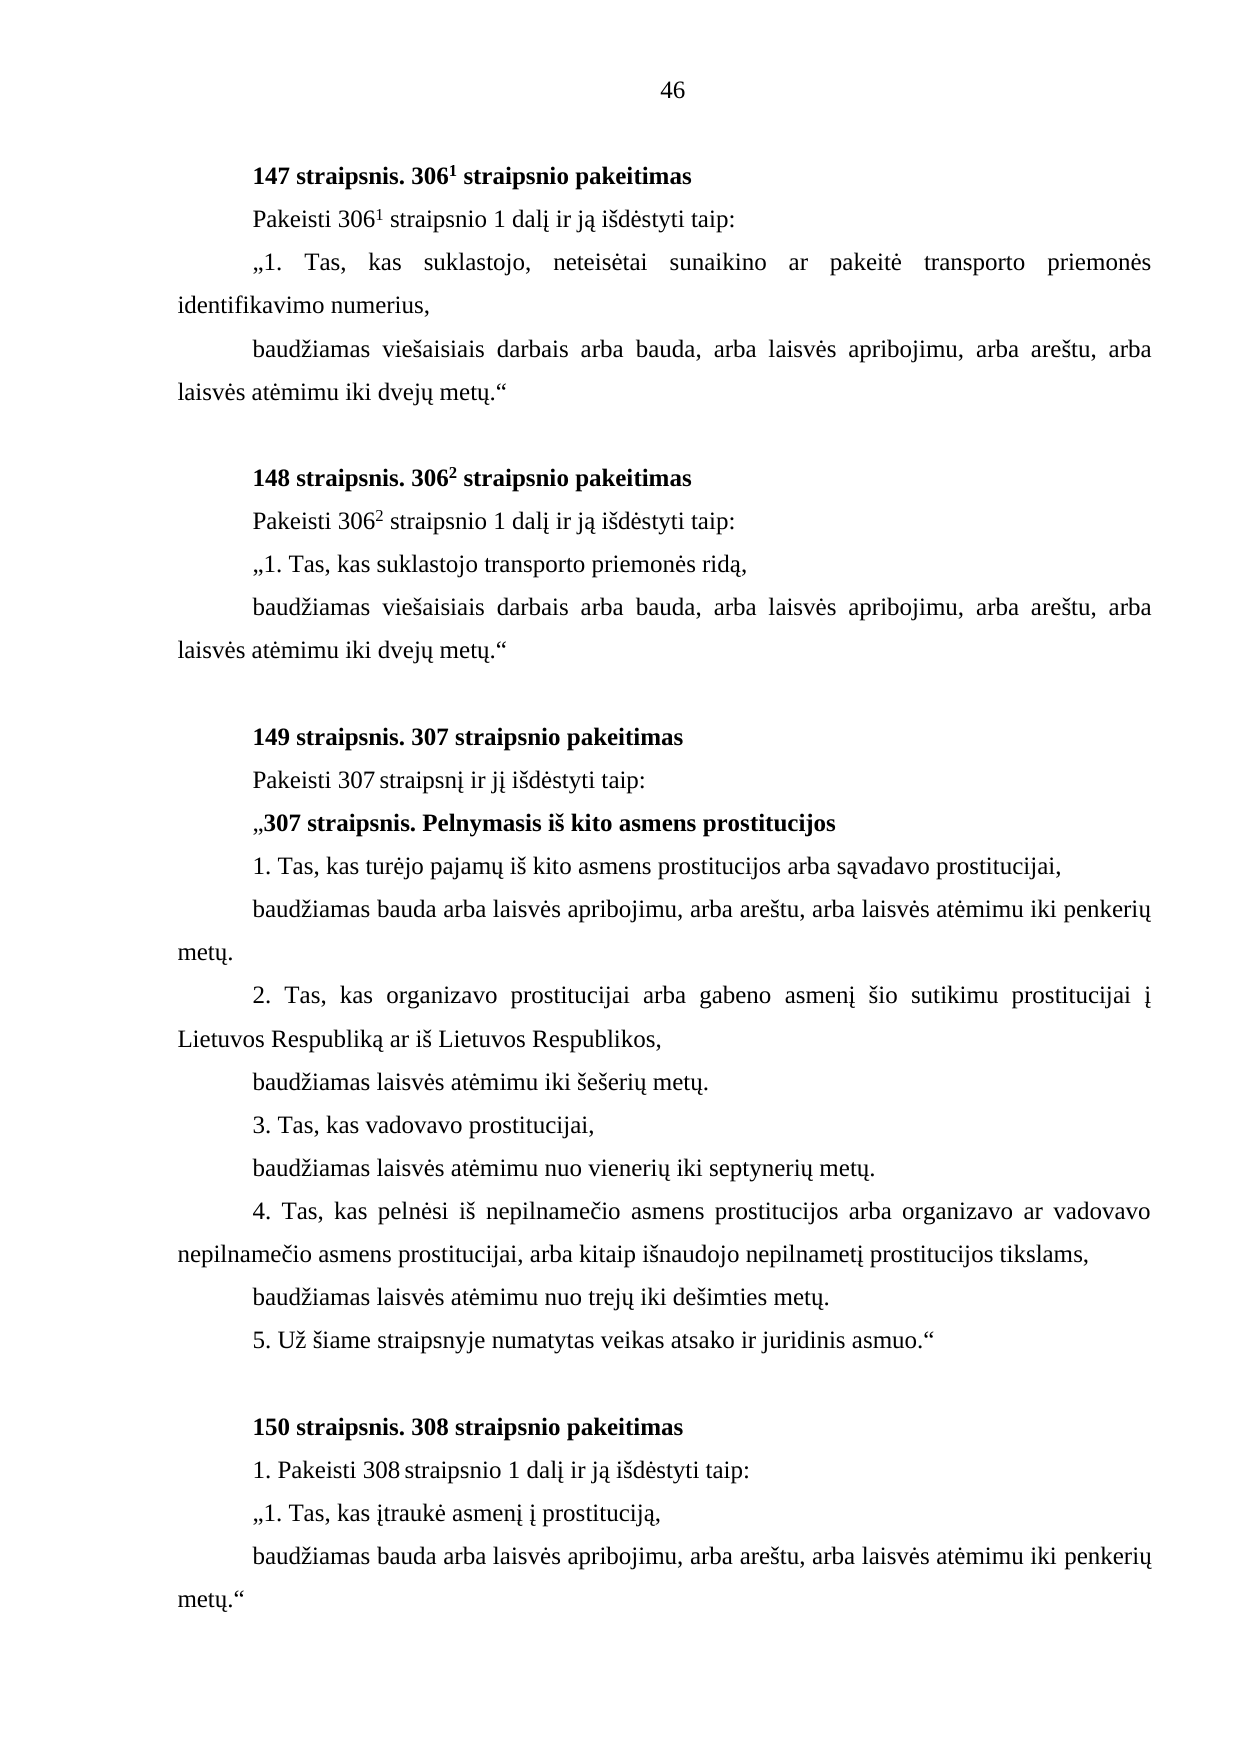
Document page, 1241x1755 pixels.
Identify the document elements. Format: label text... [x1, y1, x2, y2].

text „1. Tas, kas suklastojo transporto priemonės ridą, [177, 549, 1152, 578]
text 147 straipsnis. 3061 straipsnio pakeitimas [177, 161, 1152, 190]
text baudžiamas bauda arba laisvės apribojimu, arba areštu, arba laisvės atėmimu iki penkerių metų.“ [177, 1541, 1152, 1613]
text baudžiamas laisvės atėmimu nuo vienerių iki septynerių metų. [177, 1153, 1152, 1182]
text „1. Tas, kas įtraukė asmenį į prostituciją, [177, 1498, 1152, 1527]
text „1. Tas, kas suklastojo, neteisėtai sunaikino ar pakeitė transporto priemonės identifikavimo numerius, [177, 247, 1152, 319]
text 1. Tas, kas turėjo pajamų iš kito asmens prostitucijos arba sąvadavo prostitucijai, [177, 851, 1152, 880]
text 1. Pakeisti 308 straipsnio 1 dalį ir ją išdėstyti taip: [177, 1455, 1152, 1484]
text 149 straipsnis. 307 straipsnio pakeitimas [177, 722, 1152, 751]
text baudžiamas laisvės atėmimu iki šešerių metų. [177, 1067, 1152, 1096]
text 2. Tas, kas organizavo prostitucijai arba gabeno asmenį šio sutikimu prostitucijai į Lietuvos Respubliką ar iš Lietuvos Respublikos, [177, 981, 1152, 1052]
text 4. Tas, kas pelnėsi iš nepilnamečio asmens prostitucijos arba organizavo ar vadovavo nepilnamečio asmens prostitucijai, arba kitaip išnaudojo nepilnametį prostitucijos tikslams, [177, 1196, 1152, 1268]
text baudžiamas viešaisiais darbais arba bauda, arba laisvės apribojimu, arba areštu, arba laisvės atėmimu iki dvejų metų.“ [177, 334, 1152, 406]
text Pakeisti 3062 straipsnio 1 dalį ir ją išdėstyti taip: [177, 506, 1152, 535]
text 148 straipsnis. 3062 straipsnio pakeitimas [177, 463, 1152, 492]
text 150 straipsnis. 308 straipsnio pakeitimas [177, 1412, 1152, 1441]
text 3. Tas, kas vadovavo prostitucijai, [177, 1110, 1152, 1139]
text „307 straipsnis. Pelnymasis iš kito asmens prostitucijos [177, 808, 1152, 837]
text Pakeisti 307 straipsnį ir jį išdėstyti taip: [177, 765, 1152, 794]
text baudžiamas laisvės atėmimu nuo trejų iki dešimties metų. [177, 1282, 1152, 1311]
text baudžiamas viešaisiais darbais arba bauda, arba laisvės apribojimu, arba areštu, arba laisvės atėmimu iki dvejų metų.“ [177, 592, 1152, 664]
text 5. Už šiame straipsnyje numatytas veikas atsako ir juridinis asmuo.“ [177, 1326, 1152, 1354]
text Pakeisti 3061 straipsnio 1 dalį ir ją išdėstyti taip: [177, 204, 1152, 233]
text baudžiamas bauda arba laisvės apribojimu, arba areštu, arba laisvės atėmimu iki penkerių metų. [177, 894, 1152, 966]
